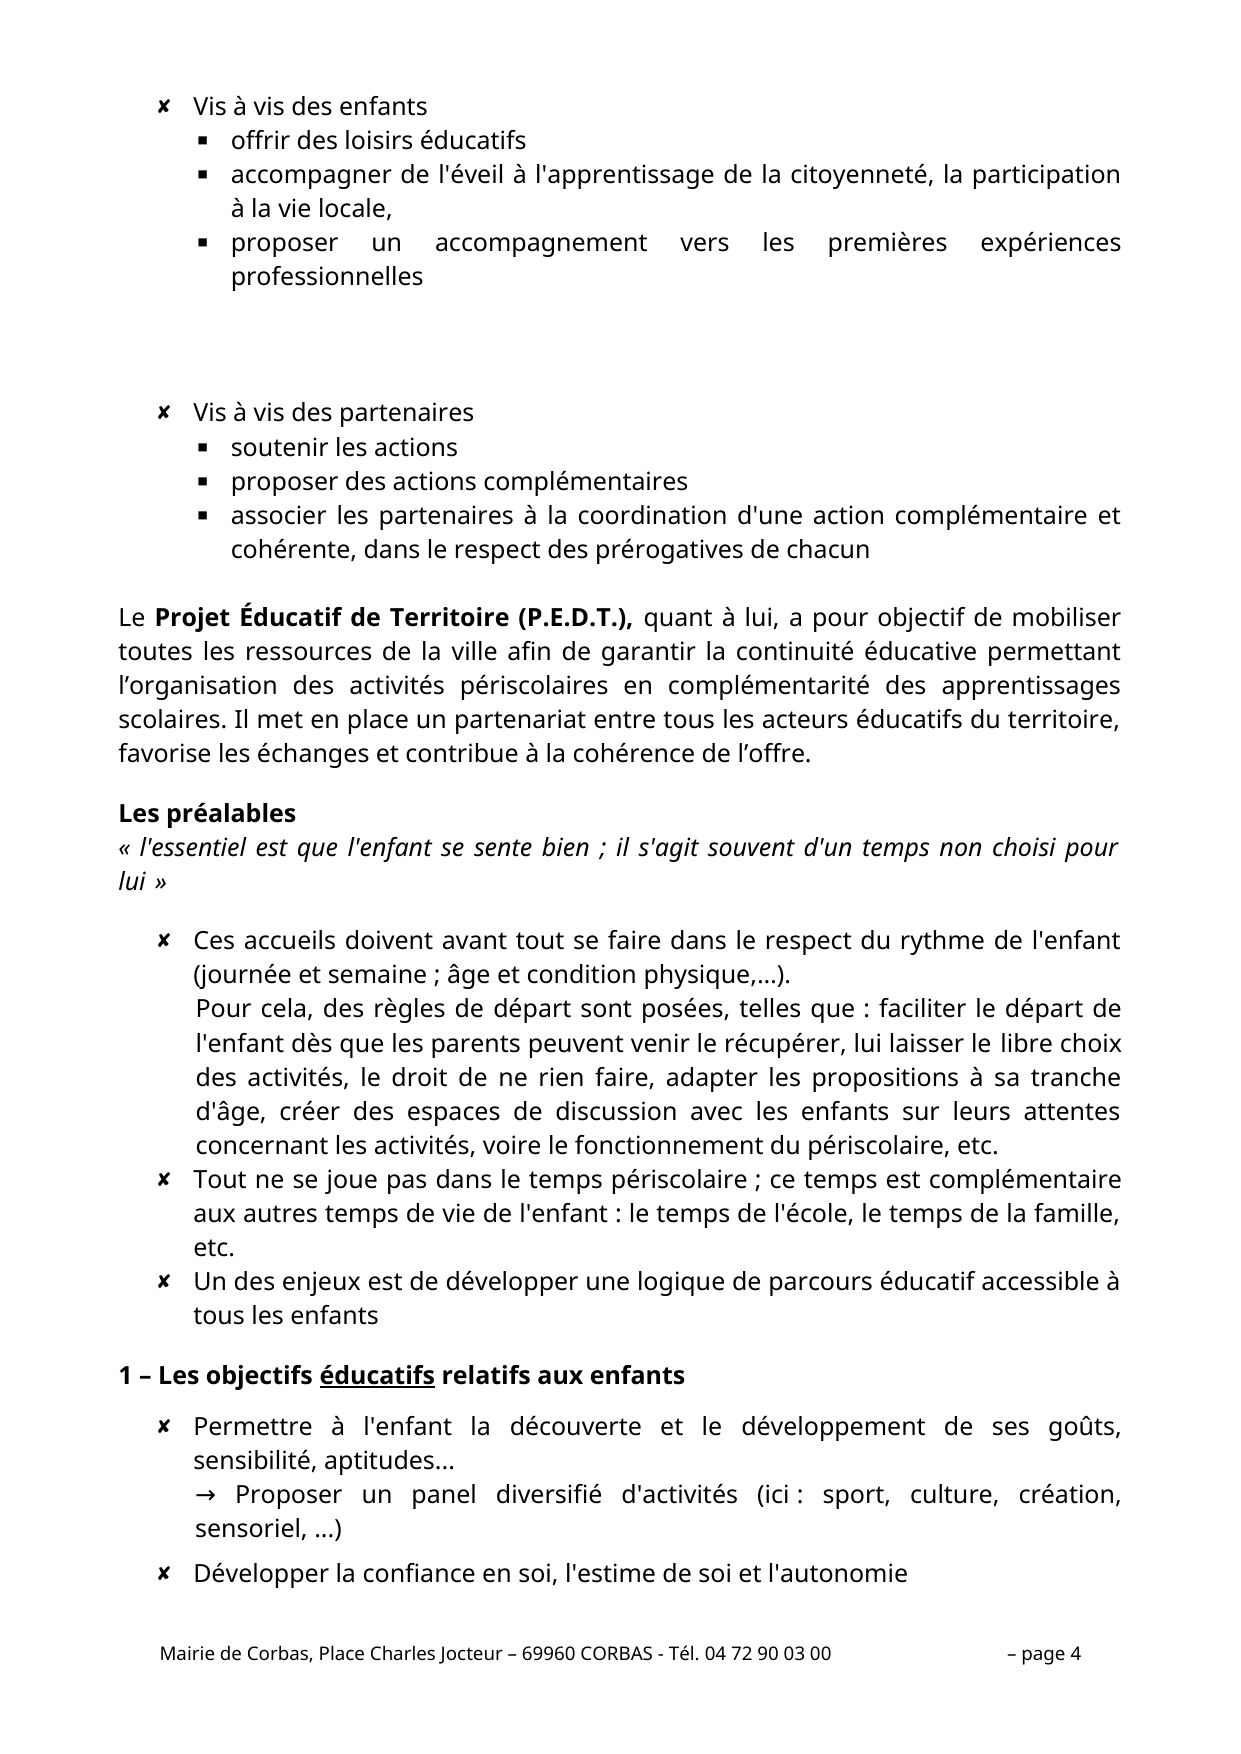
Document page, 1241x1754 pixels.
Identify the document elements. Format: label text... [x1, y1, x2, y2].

list Un des enjeux est de développer une logique de parcours éducatif accessible à tous les enfants [156, 1264, 1122, 1332]
list associer les partenaires à la coordination d'une action complémentaire et cohérente, dans le respect des prérogatives de chacun [193, 497, 1122, 565]
text Les préalables [118, 795, 1122, 829]
text 1 – Les objectifs éducatifs relatifs aux enfants [118, 1357, 1122, 1391]
list Vis à vis des partenaires [156, 395, 1122, 429]
text « l'essentiel est que l'enfant se sente bien ; il s'agit souvent d'un temps non choisi pour lui » [118, 829, 1122, 897]
text Pour cela, des règles de départ sont posées, telles que : faciliter le départ de l'enfant dès que les parents peuvent venir le récupérer, lui laisser le libre choix des activités, le droit de ne rien faire, adapter les propositions à sa tranche d'âge, créer des espaces de discussion avec les enfants sur leurs attentes concernant les activités, voire le fonctionnement du périscolaire, etc. [195, 991, 1122, 1161]
text Le Projet Éducatif de Territoire (P.E.D.T.), quant à lui, a pour objectif de mobiliser toutes les ressources de la ville afin de garantir la continuité éducative permettant l’organisation des activités périscolaires en complémentarité des apprentissages scolaires. Il met en place un partenariat entre tous les acteurs éducatifs du territoire, favorise les échanges et contribue à la cohérence de l’offre. [118, 599, 1122, 770]
list accompagner de l'éveil à l'apprentissage de la citoyenneté, la participation à la vie locale, [193, 157, 1122, 225]
list soutenir les actions [193, 429, 1122, 463]
list Ces accueils doivent avant tout se faire dans le respect du rythme de l'enfant (journée et semaine ; âge et condition physique,…). [156, 923, 1122, 991]
list offrir des loisirs éducatifs [193, 123, 1122, 157]
list Permettre à l'enfant la découverte et le développement de ses goûts, sensibilité, aptitudes... [156, 1408, 1122, 1477]
list Développer la confiance en soi, l'estime de soi et l'autonomie [156, 1556, 1122, 1590]
list Vis à vis des enfants [156, 88, 1122, 123]
list proposer un accompagnement vers les premières expériences professionnelles [193, 225, 1122, 293]
text → Proposer un panel diversifié d'activités (ici : sport, culture, création, sensoriel, ...) [195, 1477, 1122, 1545]
list Tout ne se joue pas dans le temps périscolaire ; ce temps est complémentaire aux autres temps de vie de l'enfant : le temps de l'école, le temps de la famille, etc. [156, 1161, 1122, 1264]
list proposer des actions complémentaires [193, 463, 1122, 497]
